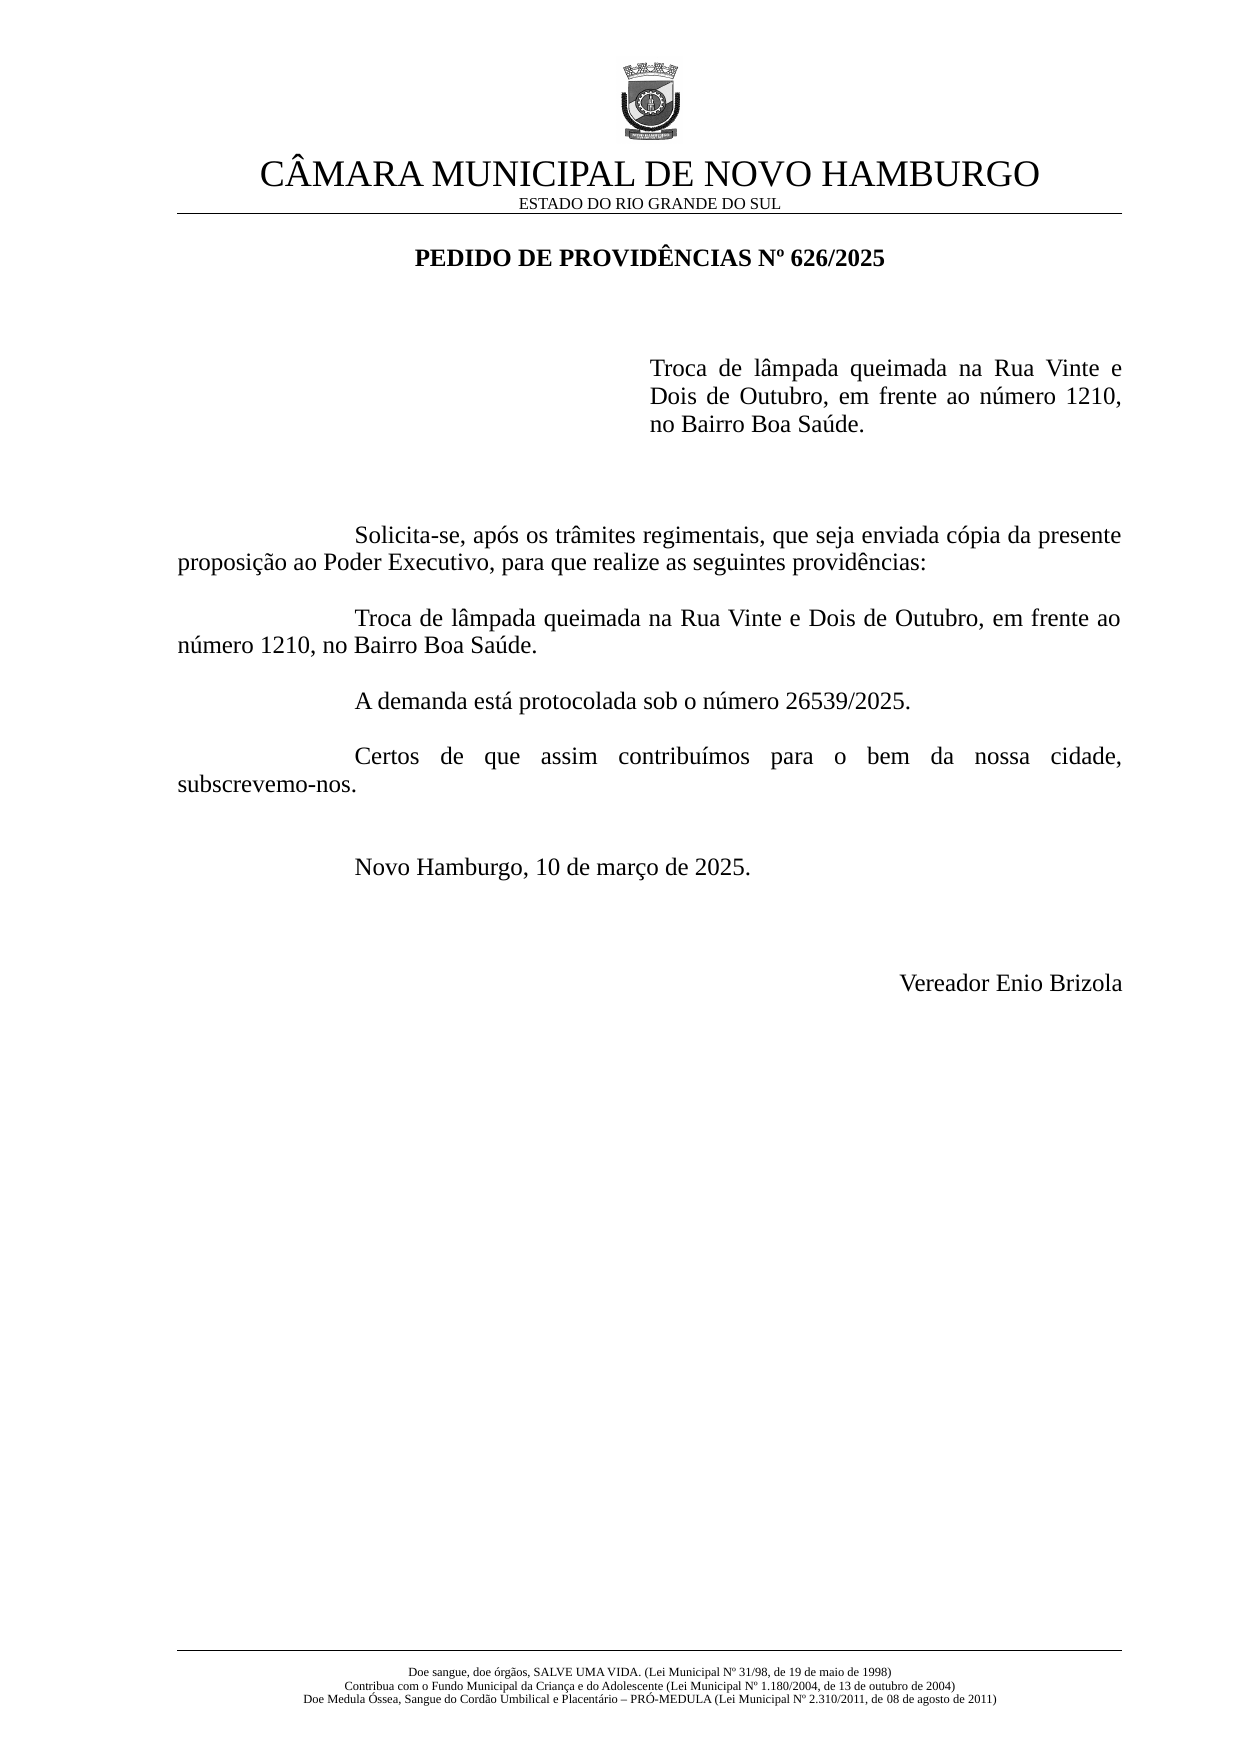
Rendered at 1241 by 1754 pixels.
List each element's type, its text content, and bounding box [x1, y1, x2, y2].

text PEDIDO DE PROVIDÊNCIAS Nº 626/2025 [177, 244, 1122, 271]
text Novo Hamburgo, 10 de março de 2025. [177, 853, 1122, 881]
text Troca de lâmpada queimada na Rua Vinte e Dois de Outubro, em frente ao número 1210, no Bairro Boa Saúde. [649, 354, 1122, 438]
text A demanda está protocolada sob o número 26539/2025. [177, 687, 1122, 715]
text Solicita-se, após os trâmites regimentais, que seja enviada cópia da presente proposição ao Poder Executivo, para que realize as seguintes providências: [177, 521, 1122, 576]
text Vereador Enio Brizola [649, 969, 1122, 997]
text Certos de que assim contribuímos para o bem da nossa cidade, subscrevemo-nos. [177, 742, 1122, 798]
text Troca de lâmpada queimada na Rua Vinte e Dois de Outubro, em frente ao número 1210, no Bairro Boa Saúde. [177, 604, 1122, 659]
